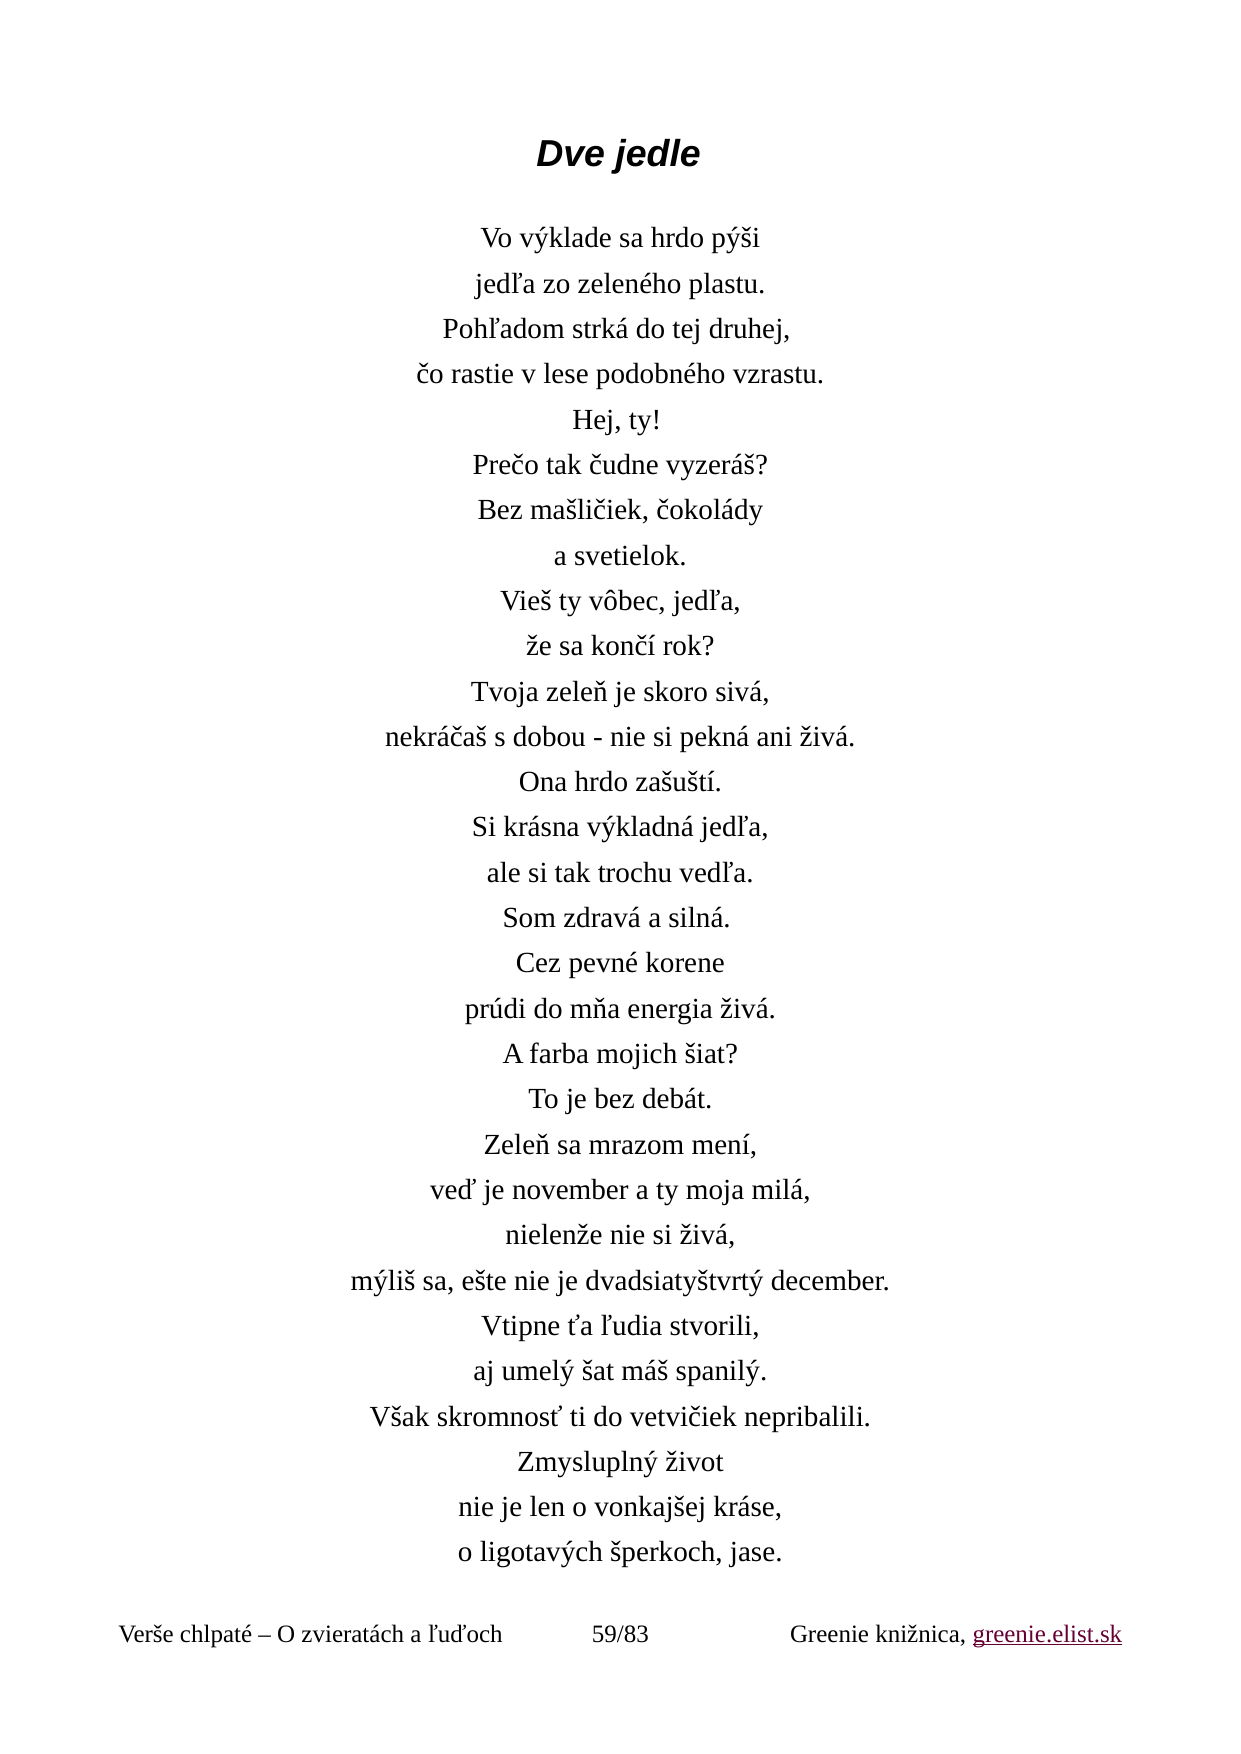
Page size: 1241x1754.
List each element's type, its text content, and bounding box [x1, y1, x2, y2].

text Bez mašličiek, čokolády [106, 492, 1134, 526]
text nekráčaš s dobou - nie si pekná ani živá. [106, 719, 1134, 752]
text Som zdravá a silná. [106, 900, 1134, 934]
subtitle Dve jedle [106, 131, 1134, 174]
text Vieš ty vôbec, jedľa, [106, 583, 1134, 617]
text a svetielok. [106, 538, 1134, 571]
text čo rastie v lese podobného vzrastu. [106, 356, 1134, 390]
text že sa končí rok? [106, 628, 1134, 662]
text Vo výklade sa hrdo pýši [106, 221, 1134, 254]
text jedľa zo zeleného plastu. [106, 266, 1134, 299]
text Pohľadom strká do tej druhej, [106, 311, 1134, 345]
text mýliš sa, ešte nie je dvadsiatyštvrtý december. [106, 1263, 1134, 1296]
text nie je len o vonkajšej kráse, [106, 1489, 1134, 1523]
text A farba mojich šiat? [106, 1036, 1134, 1070]
text nielenže nie si živá, [106, 1217, 1134, 1251]
text prúdi do mňa energia živá. [106, 991, 1134, 1024]
text Hej, ty! [106, 402, 1134, 435]
text o ligotavých šperkoch, jase. [106, 1534, 1134, 1568]
text Cez pevné korene [106, 946, 1134, 979]
text veď je november a ty moja milá, [106, 1172, 1134, 1206]
text aj umelý šat máš spanilý. [106, 1353, 1134, 1387]
text Však skromnosť ti do vetvičiek nepribalili. [106, 1399, 1134, 1432]
text ale si tak trochu vedľa. [106, 855, 1134, 888]
text Zmysluplný život [106, 1444, 1134, 1477]
text Si krásna výkladná jedľa, [106, 809, 1134, 843]
text Zeleň sa mrazom mení, [106, 1127, 1134, 1160]
text To je bez debát. [106, 1081, 1134, 1115]
text Prečo tak čudne vyzeráš? [106, 447, 1134, 481]
text Vtipne ťa ľudia stvorili, [106, 1308, 1134, 1342]
text Ona hrdo zašuští. [106, 764, 1134, 798]
text Tvoja zeleň je skoro sivá, [106, 674, 1134, 707]
